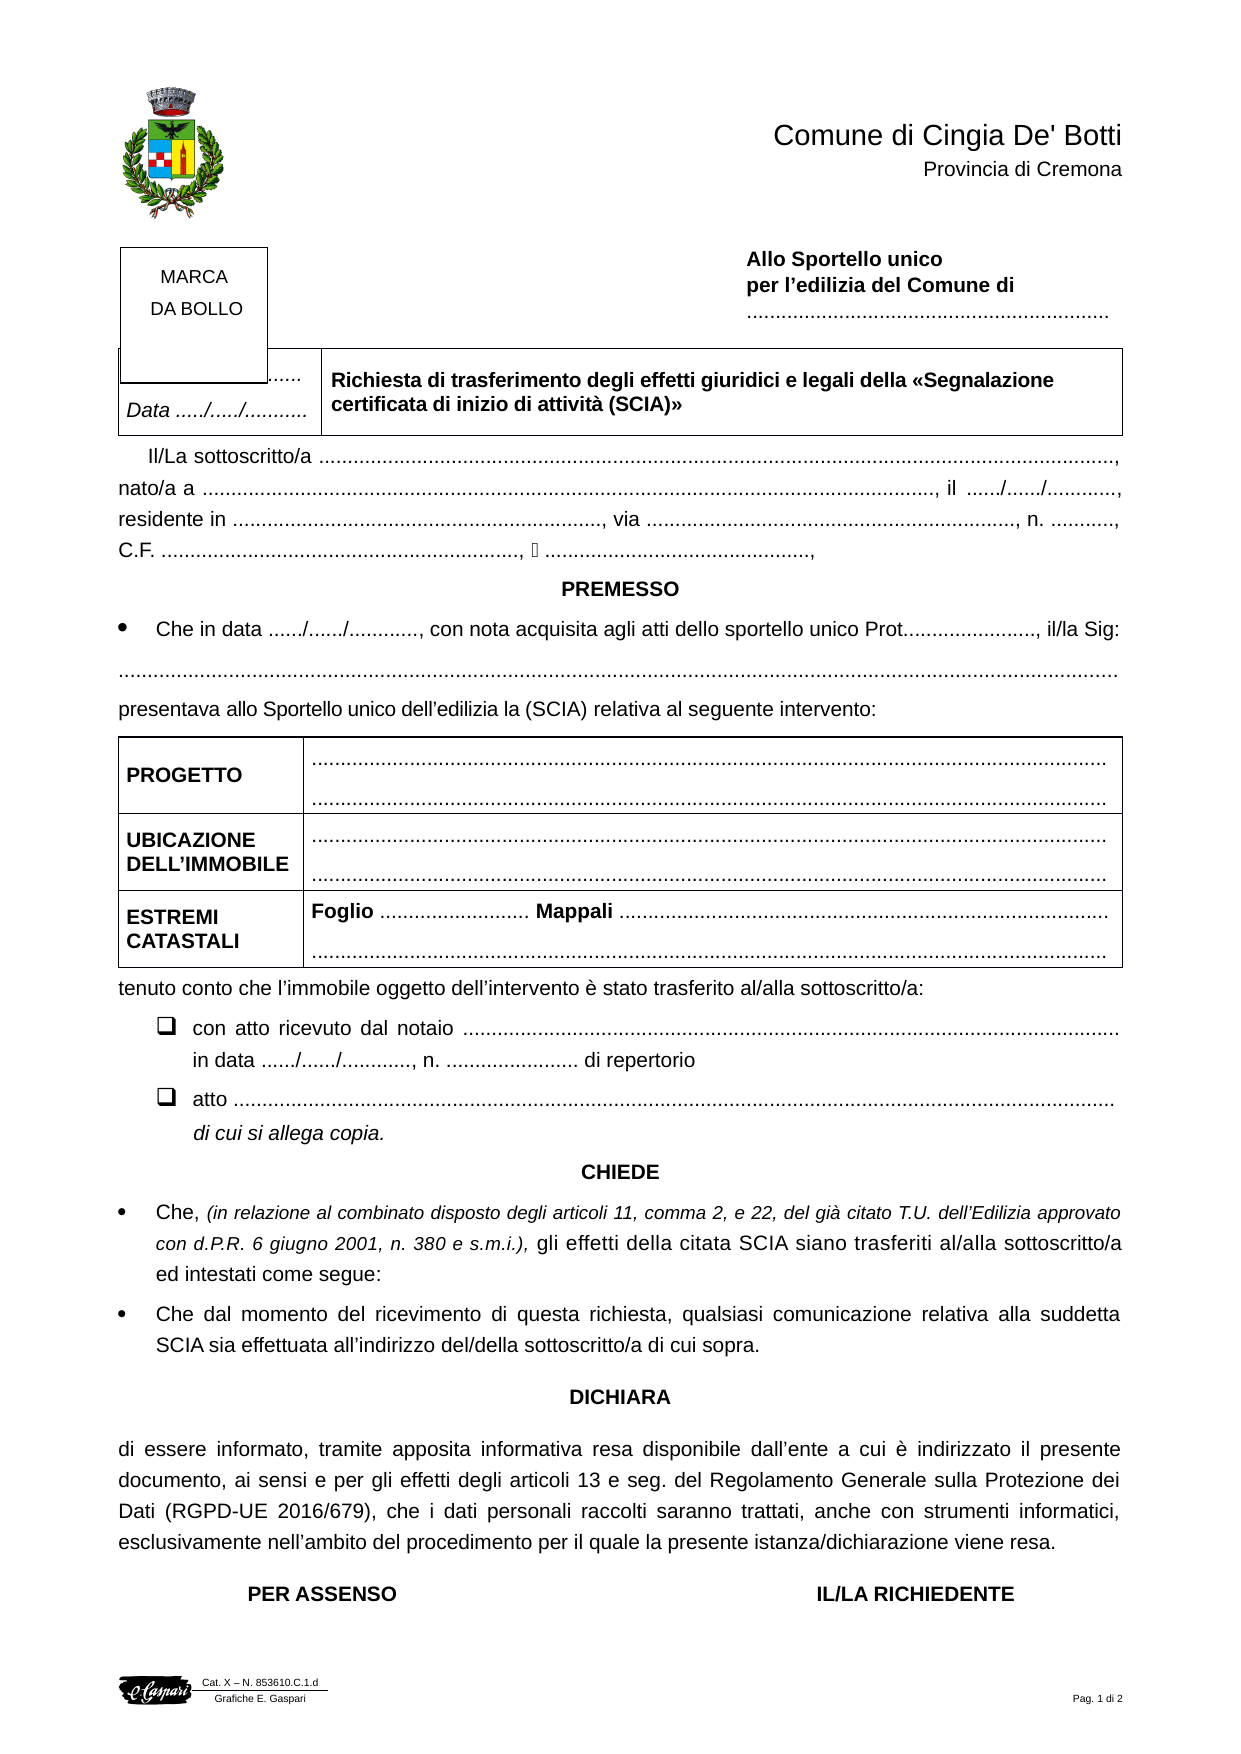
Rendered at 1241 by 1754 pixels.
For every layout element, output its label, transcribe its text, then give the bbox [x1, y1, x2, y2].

table_header N. .......................... Data ...../...../........... [119, 349, 321, 435]
text di essere informato, tramite apposita informativa resa disponibile dall’ente a cui è indirizzato il presente documento, ai sensi e per gli effetti degli articoli 13 e seg. del Regolamento Generale sulla Protezione dei Dati (RGPD-UE 2016/679), che i dati personali raccolti saranno trattati, anche con strumenti informatici, esclusivamente nell’ambito del procedimento per il quale la presente istanza/dichiarazione viene resa. [118, 1437, 1122, 1554]
table_header .......................................................................................................................................... .......................................................................................................................................... [304, 738, 1122, 813]
text presentava allo Sportello unico dell’edilizia la (SCIA) relativa al seguente intervento: [118, 697, 1122, 721]
table_header Richiesta di trasferimento degli effetti giuridici e legali della «Segnalazione certificata di inizio di attività (SCIA)» [322, 349, 1122, 435]
text tenuto conto che l’immobile oggetto dell’intervento è stato trasferito al/alla sottoscritto/a: [118, 976, 1122, 1000]
text Provincia di Cremona [224, 157, 1122, 181]
table_cell ESTREMI CATASTALI [119, 891, 303, 967]
text Comune di Cingia De' Botti [224, 118, 1122, 152]
picture [122, 87, 224, 219]
table_header PROGETTO [119, 738, 303, 813]
text Allo Sportello unico [268, 247, 1122, 271]
text DICHIARA [118, 1385, 1122, 1409]
text PER ASSENSO IL/LA RICHIEDENTE [118, 1582, 1122, 1606]
list Che, (in relazione al combinato disposto degli articoli 11, comma 2, e 22, del già citato T.U. dell’Edilizia approvato con d.P.R. 6 giugno 2001, n. 380 e s.m.i.), gli effetti della citata SCIA siano trasferiti al/alla sottoscritto/a ed intestati come segue: [118, 1199, 1122, 1286]
subtitle CHIEDE [118, 1160, 1122, 1184]
table_cell .......................................................................................................................................... .......................................................................................................................................... [304, 814, 1122, 890]
text  con atto ricevuto dal notaio .................................................................................................................. in data ....../....../............, n. ....................... di repertorio [155, 1016, 1122, 1072]
text di cui si allega copia. [193, 1121, 1122, 1144]
text ............................................................... [268, 299, 1122, 323]
list Che dal momento del ricevimento di questa richiesta, qualsiasi comunicazione relativa alla suddetta SCIA sia effettuata all’indirizzo del/della sottoscritto/a di cui sopra. [118, 1301, 1122, 1357]
table_cell Foglio .......................... Mappali ..................................................................................... .......................................................................................................................................... [304, 891, 1122, 967]
list Che in data ....../....../............, con nota acquisita agli atti dello sportello unico Prot......................., il/la Sig: [118, 617, 1122, 642]
subtitle PREMESSO [118, 577, 1122, 601]
table_cell UBICAZIONE DELL’IMMOBILE [119, 814, 303, 890]
picture [118, 1675, 192, 1705]
text  atto ......................................................................................................................................................... [155, 1087, 1122, 1112]
text Il/La sottoscritto/a .........................................................................................................................................., nato/a a ..............................................................................................................................., il ....../....../............, residente in ................................................................, via ................................................................, n. ..........., C.F. ..............................................................,  .............................................., [118, 444, 1122, 562]
text per l’edilizia del Comune di [268, 273, 1122, 297]
